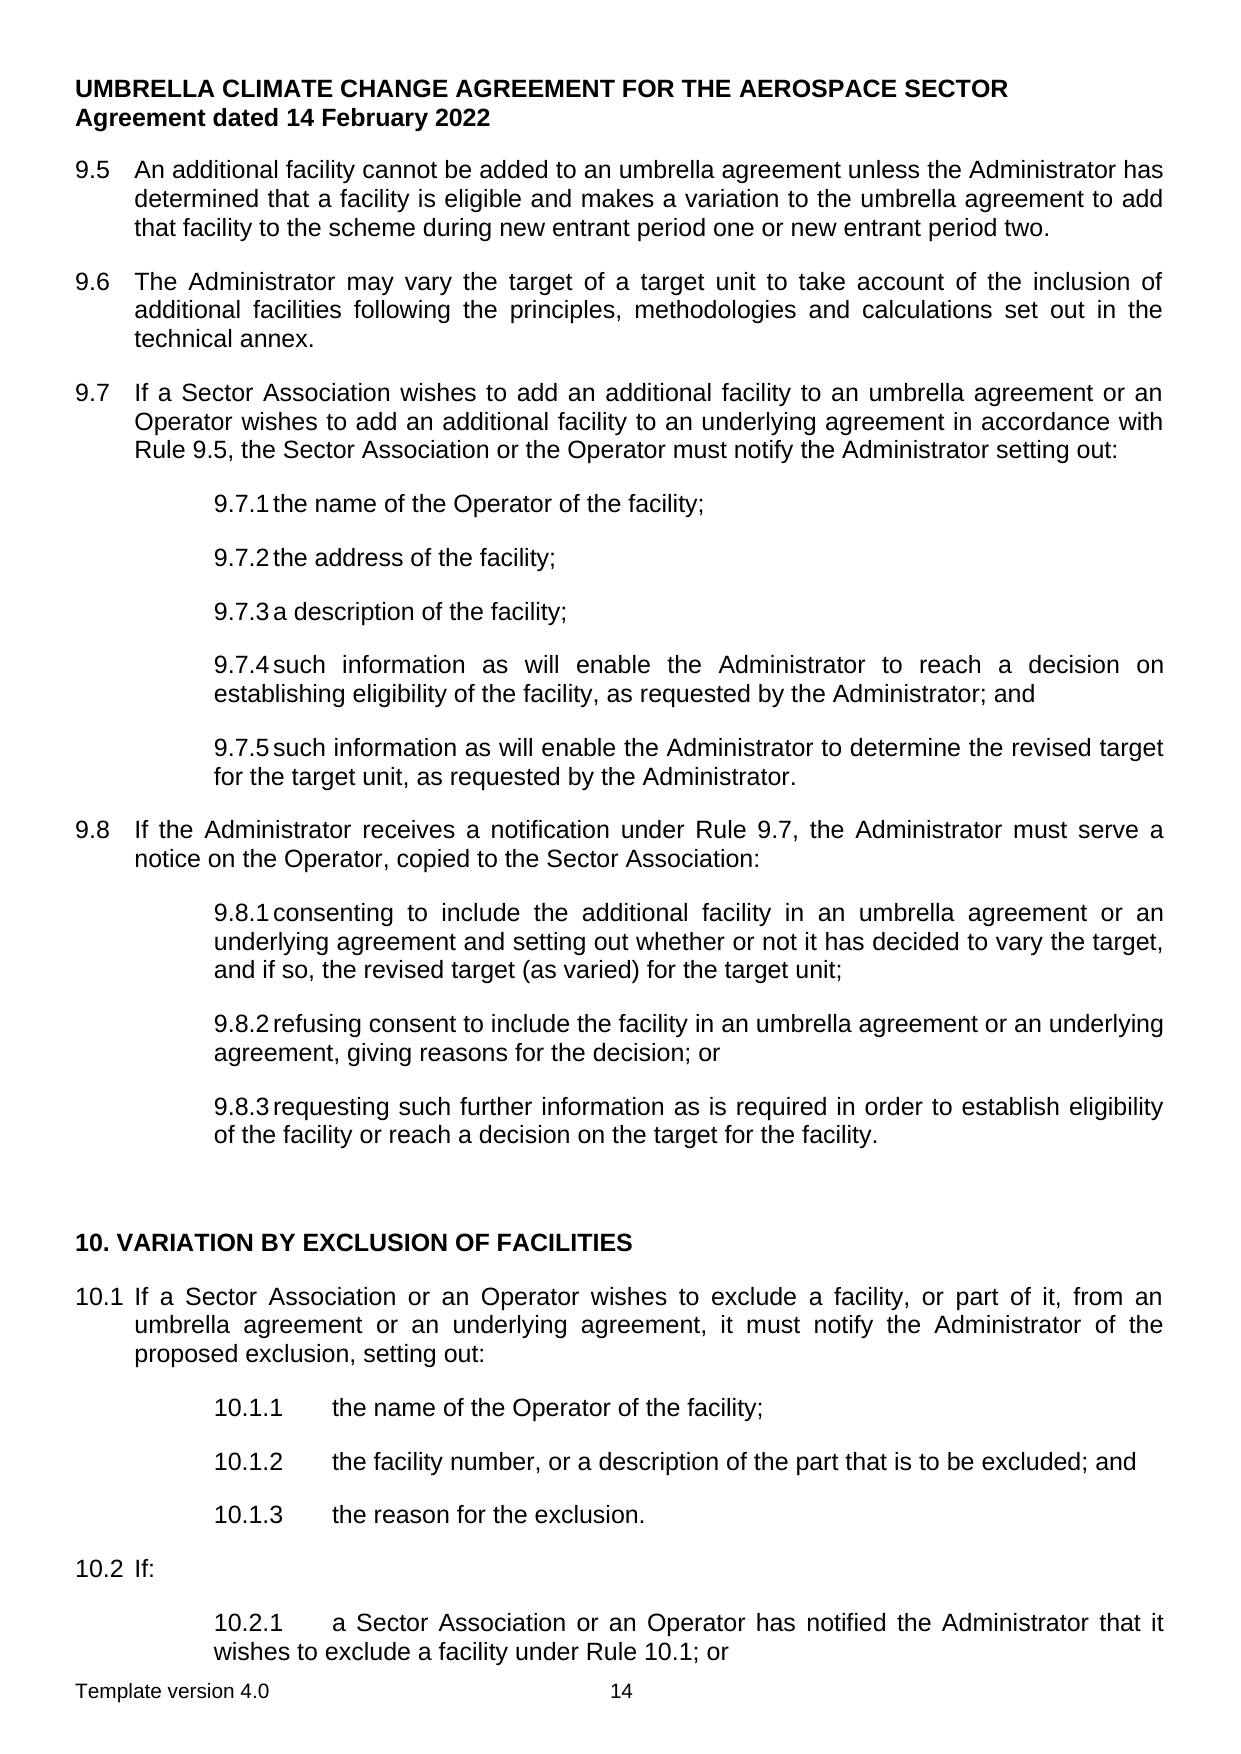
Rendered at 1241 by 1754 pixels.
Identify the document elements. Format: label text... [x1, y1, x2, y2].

list a description of the facility; [214, 596, 1165, 625]
list a Sector Association or an Operator has notified the Administrator that it wishes to exclude a facility under Rule 10.1; or [214, 1608, 1165, 1665]
list refusing consent to include the facility in an umbrella agreement or an underlying agreement, giving reasons for the decision; or [214, 1009, 1165, 1066]
list the facility number, or a description of the part that is to be excluded; and [214, 1446, 1165, 1475]
list the name of the Operator of the facility; [214, 1393, 1165, 1421]
list An additional facility cannot be added to an umbrella agreement unless the Administrator has determined that a facility is eligible and makes a variation to the umbrella agreement to add that facility to the scheme during new entrant period one or new entrant period two. [75, 155, 1165, 241]
list The Administrator may vary the target of a target unit to take account of the inclusion of additional facilities following the principles, methodologies and calculations set out in the technical annex. [75, 266, 1165, 353]
list consenting to include the additional facility in an umbrella agreement or an underlying agreement and setting out whether or not it has decided to vary the target, and if so, the revised target (as varied) for the target unit; [214, 898, 1165, 984]
list If: [75, 1554, 1165, 1583]
list If a Sector Association or an Operator wishes to exclude a facility, or part of it, from an umbrella agreement or an underlying agreement, it must notify the Administrator of the proposed exclusion, setting out: [75, 1281, 1165, 1368]
list such information as will enable the Administrator to reach a decision on establishing eligibility of the facility, as requested by the Administrator; and [214, 650, 1165, 708]
list requesting such further information as is required in order to establish eligibility of the facility or reach a decision on the target for the facility. [214, 1091, 1165, 1149]
list If the Administrator receives a notification under Rule 9.7, the Administrator must serve a notice on the Operator, copied to the Sector Association: [75, 815, 1165, 873]
list VARIATION BY EXCLUSION OF FACILITIES [75, 1228, 1165, 1256]
list the address of the facility; [214, 543, 1165, 571]
list If a Sector Association wishes to add an additional facility to an umbrella agreement or an Operator wishes to add an additional facility to an underlying agreement in accordance with Rule 9.5, the Sector Association or the Operator must notify the Administrator setting out: [75, 378, 1165, 464]
list the reason for the exclusion. [214, 1500, 1165, 1529]
list the name of the Operator of the facility; [214, 489, 1165, 518]
list such information as will enable the Administrator to determine the revised target for the target unit, as requested by the Administrator. [214, 733, 1165, 790]
